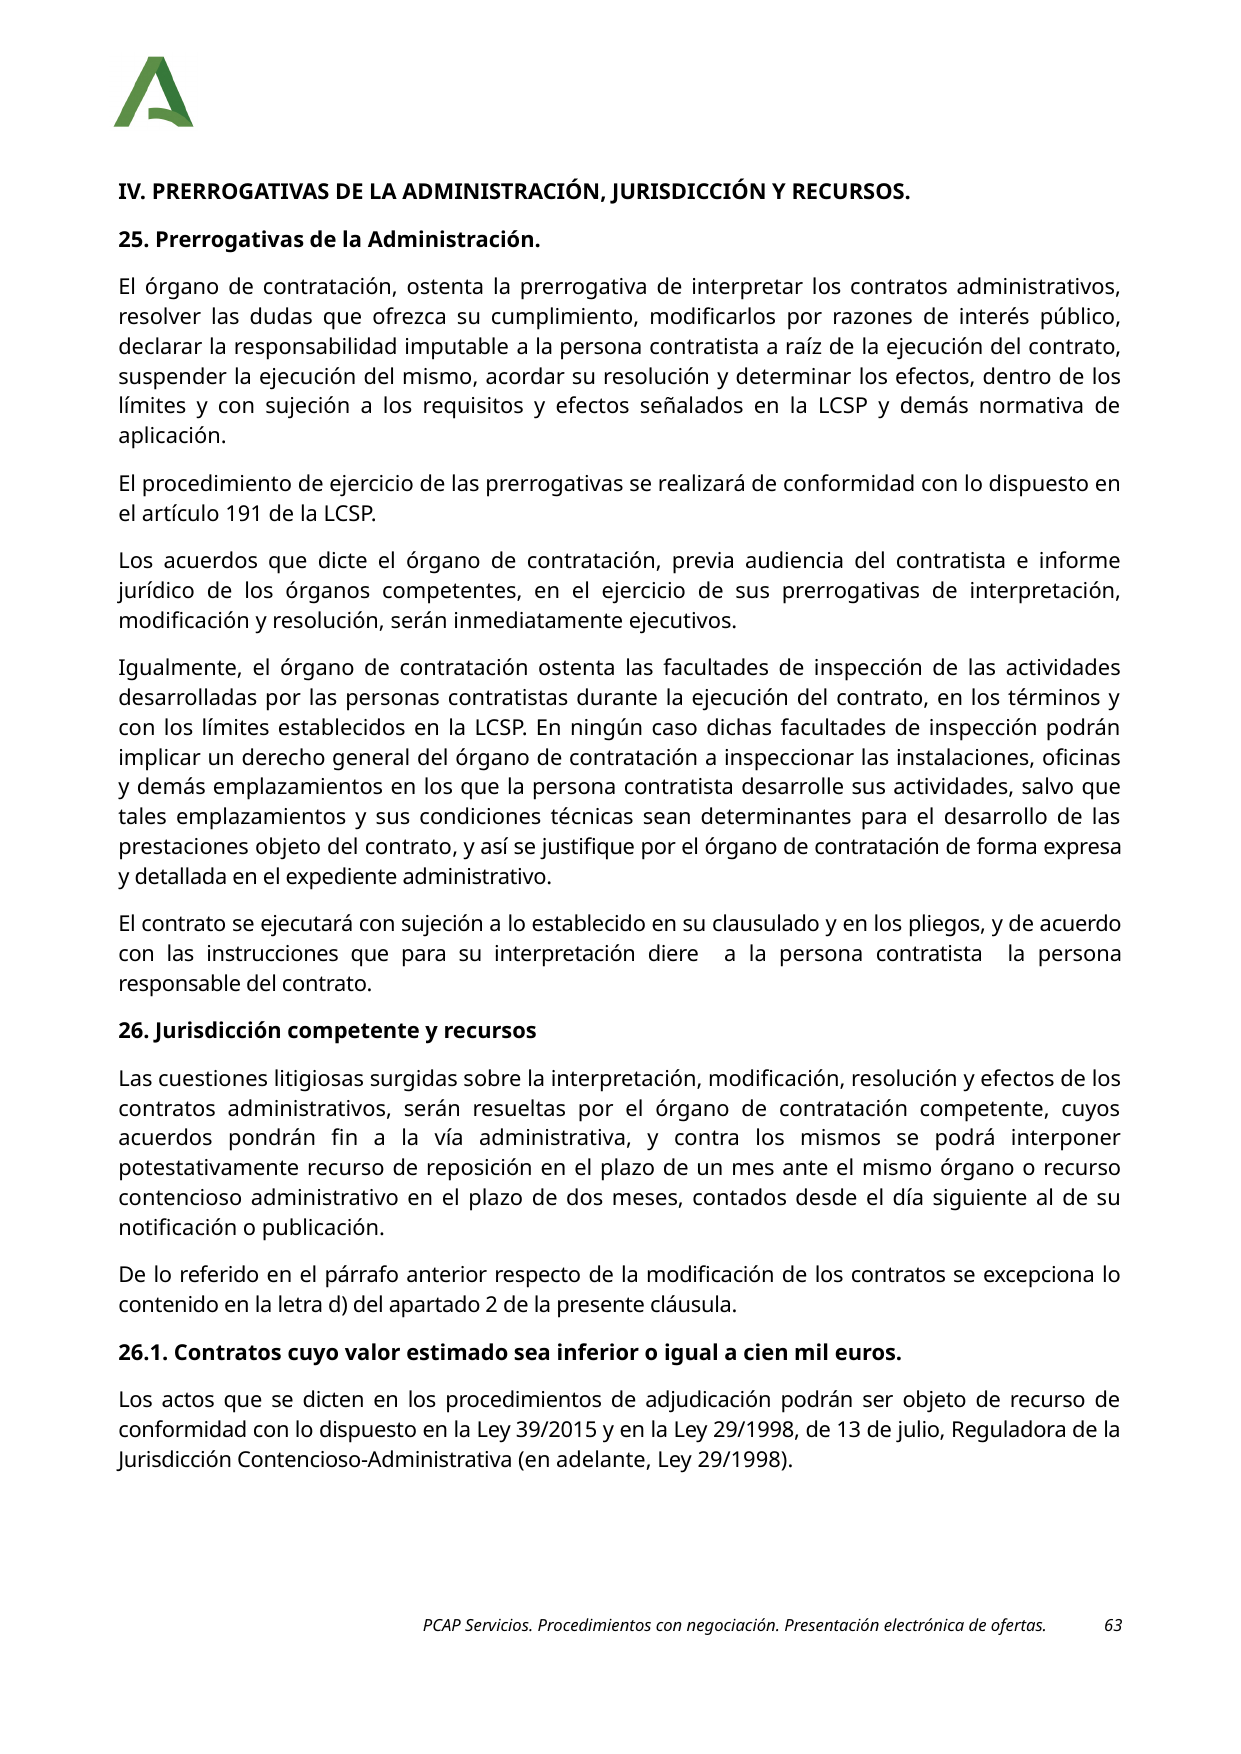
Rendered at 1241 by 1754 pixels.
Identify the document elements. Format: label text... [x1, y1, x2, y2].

text De lo referido en el párrafo anterior respecto de la modificación de los contratos se excepciona lo contenido en la letra d) del apartado 2 de la presente cláusula. [118, 1259, 1122, 1319]
text El contrato se ejecutará con sujeción a lo establecido en su clausulado y en los pliegos, y de acuerdo con las instrucciones que para su interpretación diere a la persona contratista la persona responsable del contrato. [118, 908, 1122, 998]
subtitle IV. PRERROGATIVAS DE LA ADMINISTRACIÓN, JURISDICCIÓN Y RECURSOS. [118, 176, 1122, 206]
text Las cuestiones litigiosas surgidas sobre la interpretación, modificación, resolución y efectos de los contratos administrativos, serán resueltas por el órgano de contratación competente, cuyos acuerdos pondrán fin a la vía administrativa, y contra los mismos se podrá interponer potestativamente recurso de reposición en el plazo de un mes ante el mismo órgano o recurso contencioso administrativo en el plazo de dos meses, contados desde el día siguiente al de su notificación o publicación. [118, 1063, 1122, 1242]
subtitle 26.1. Contratos cuyo valor estimado sea inferior o igual a cien mil euros. [118, 1337, 1122, 1366]
picture [109, 52, 198, 131]
text Igualmente, el órgano de contratación ostenta las facultades de inspección de las actividades desarrolladas por las personas contratistas durante la ejecución del contrato, en los términos y con los límites establecidos en la LCSP. En ningún caso dichas facultades de inspección podrán implicar un derecho general del órgano de contratación a inspeccionar las instalaciones, oficinas y demás emplazamientos en los que la persona contratista desarrolle sus actividades, salvo que tales emplazamientos y sus condiciones técnicas sean determinantes para el desarrollo de las prestaciones objeto del contrato, y así se justifique por el órgano de contratación de forma expresa y detallada en el expediente administrativo. [118, 652, 1122, 891]
text El procedimiento de ejercicio de las prerrogativas se realizará de conformidad con lo dispuesto en el artículo 191 de la LCSP. [118, 468, 1122, 527]
text Los acuerdos que dicte el órgano de contratación, previa audiencia del contratista e informe jurídico de los órganos competentes, en el ejercicio de sus prerrogativas de interpretación, modificación y resolución, serán inmediatamente ejecutivos. [118, 545, 1122, 634]
subtitle 26. Jurisdicción competente y recursos [118, 1015, 1122, 1045]
subtitle 25. Prerrogativas de la Administración. [118, 224, 1122, 254]
text El órgano de contratación, ostenta la prerrogativa de interpretar los contratos administrativos, resolver las dudas que ofrezca su cumplimiento, modificarlos por razones de interés público, declarar la responsabilidad imputable a la persona contratista a raíz de la ejecución del contrato, suspender la ejecución del mismo, acordar su resolución y determinar los efectos, dentro de los límites y con sujeción a los requisitos y efectos señalados en la LCSP y demás normativa de aplicación. [118, 271, 1122, 450]
text Los actos que se dicten en los procedimientos de adjudicación podrán ser objeto de recurso de conformidad con lo dispuesto en la Ley 39/2015 y en la Ley 29/1998, de 13 de julio, Reguladora de la Jurisdicción Contencioso-Administrativa (en adelante, Ley 29/1998). [118, 1384, 1122, 1473]
